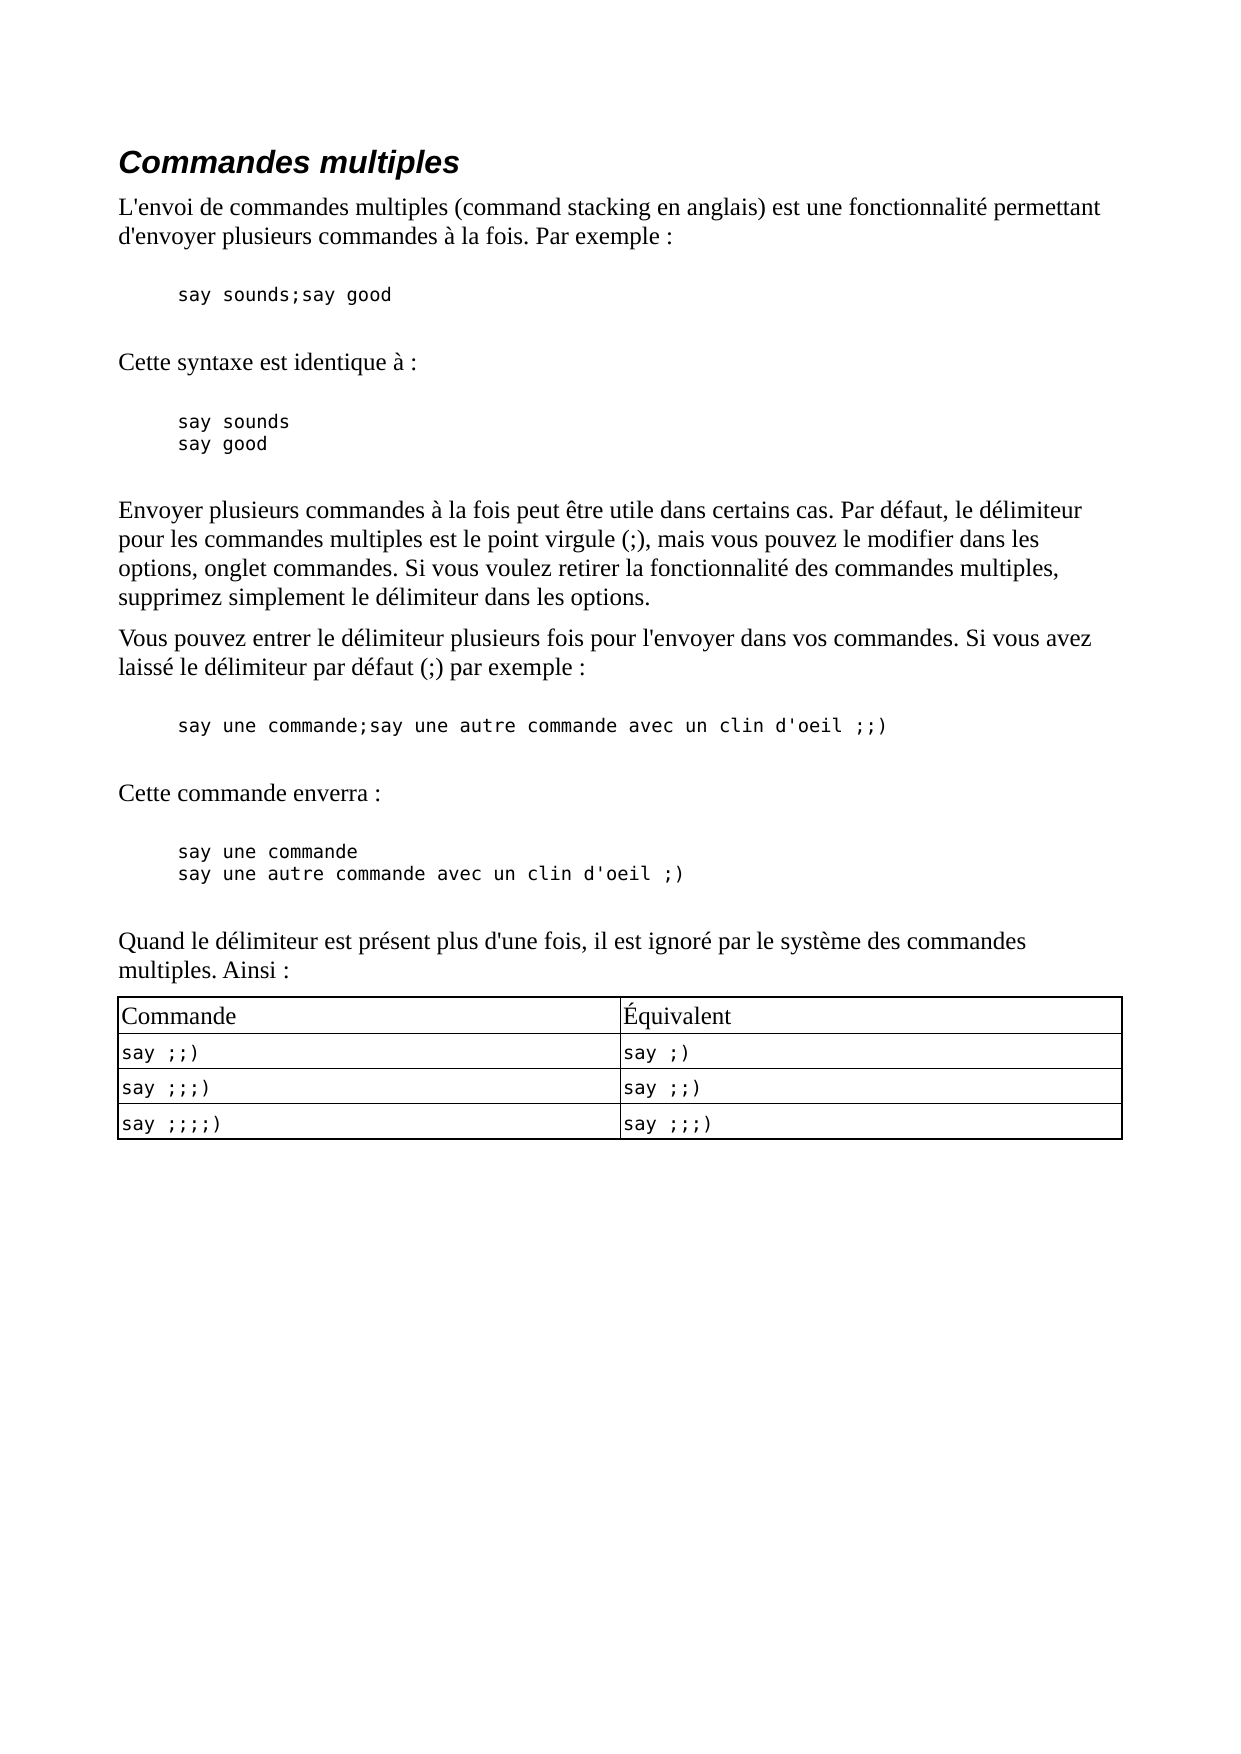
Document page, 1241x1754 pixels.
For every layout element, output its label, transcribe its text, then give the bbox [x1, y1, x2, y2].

text Vous pouvez entrer le délimiteur plusieurs fois pour l'envoyer dans vos commandes. Si vous avez laissé le délimiteur par défaut (;) par exemple : [118, 623, 1122, 681]
table_cell say ;;;) [621, 1104, 1121, 1138]
table_cell say ;;) [119, 1034, 620, 1068]
text Quand le délimiteur est présent plus d'une fois, il est ignoré par le système des commandes multiples. Ainsi : [118, 926, 1122, 984]
table_cell say ;) [621, 1034, 1121, 1068]
text Cette syntaxe est identique à : [118, 347, 1122, 376]
text L'envoi de commandes multiples (command stacking en anglais) est une fonctionnalité permettant d'envoyer plusieurs commandes à la fois. Par exemple : [118, 192, 1122, 250]
table_cell say ;;) [621, 1069, 1121, 1103]
table_cell say ;;;;) [119, 1104, 620, 1138]
text say sounds say good [177, 389, 1063, 454]
table_cell say ;;;) [119, 1069, 620, 1103]
text say une commande say une autre commande avec un clin d'oeil ;) [177, 819, 1063, 885]
text Cette commande enverra : [118, 778, 1122, 807]
table_header Commande [119, 998, 620, 1033]
table_header Équivalent [621, 998, 1121, 1033]
text say sounds;say good [177, 262, 1063, 306]
text say une commande;say une autre commande avec un clin d'oeil ;;) [177, 693, 1063, 737]
text Envoyer plusieurs commandes à la fois peut être utile dans certains cas. Par défaut, le délimiteur pour les commandes multiples est le point virgule (;), mais vous pouvez le modifier dans les options, onglet commandes. Si vous voulez retirer la fonctionnalité des commandes multiples, supprimez simplement le délimiteur dans les options. [118, 496, 1122, 611]
subtitle Commandes multiples [118, 143, 1122, 180]
